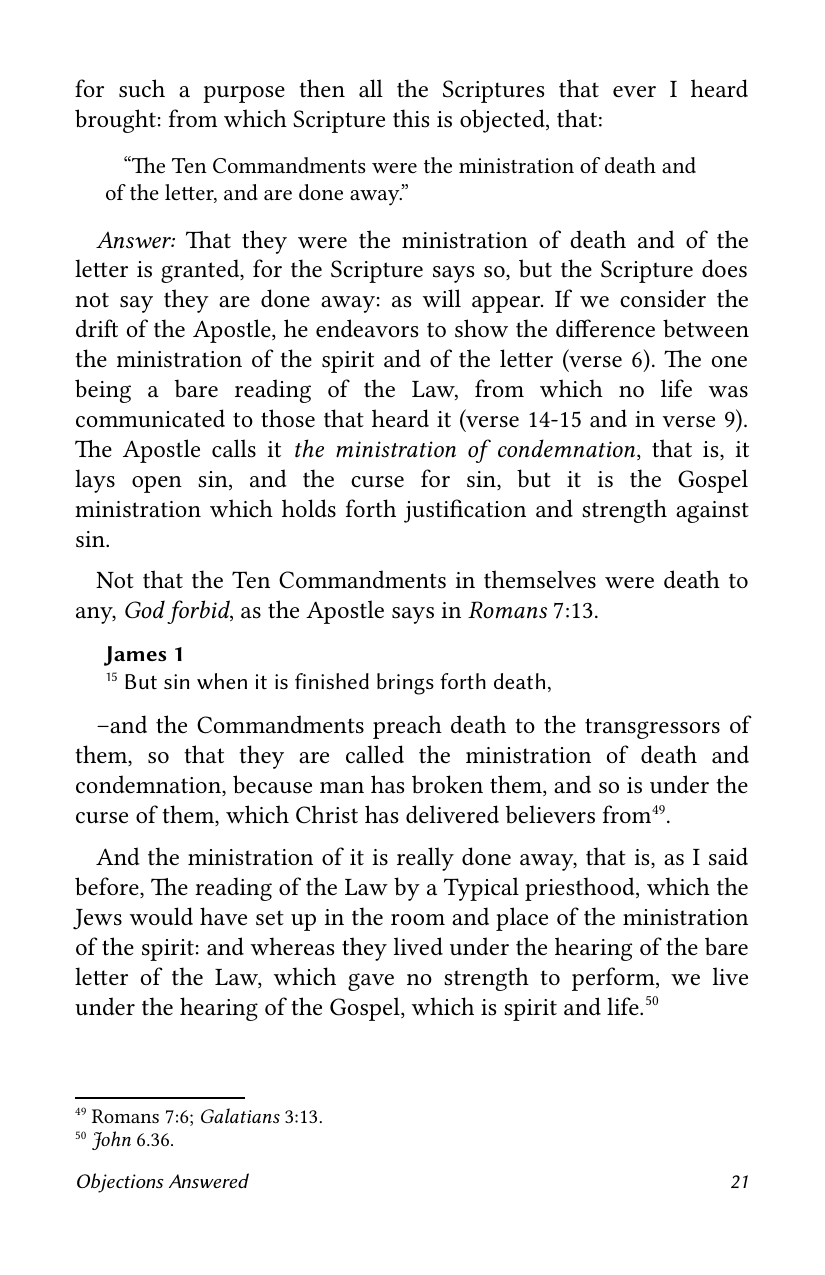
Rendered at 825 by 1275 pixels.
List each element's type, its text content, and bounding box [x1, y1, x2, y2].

text for such a purpose then all the Scriptures that ever I heard brought: from which Scripture this is objected, that: [75, 75, 750, 133]
text And the ministration of it is really done away, that is, as I said before, The reading of the Law by a Typical priesthood, which the Jews would have set up in the room and place of the ministration of the spirit: and whereas they lived under the hearing of the bare letter of the Law, which gave no strength to perform, we live under the hearing of the Gospel, which is spirit and life. [75, 843, 750, 1021]
text Not that the Ten Commandments in themselves were death to any, God forbid, as the Apostle says in Romans 7:13. [75, 567, 750, 625]
text –and the Commandments preach death to the transgressors of them, so that they are called the ministration of death and condemnation, because man has broken them, and so is under the curse of them, which Christ has delivered believers from. [75, 711, 750, 829]
text James 1 [105, 641, 750, 667]
text Romans 7:6; Galatians 3:13. [75, 1104, 750, 1128]
text “The Ten Commandments were the ministration of death and of the letter, and are done away.” [105, 153, 720, 206]
text Answer: That they were the ministration of death and of the letter is granted, for the Scripture says so, but the Scripture does not say they are done away: as will appear. If we consider the drift of the Apostle, he endeavors to show the difference between the ministration of the spirit and of the letter (verse 6). The one being a bare reading of the Law, from which no life was communicated to those that heard it (verse 14-15 and in verse 9). The Apostle calls it the ministration of condemnation, that is, it lays open sin, and the curse for sin, but it is the Gospel ministration which holds forth justification and strength against sin. [75, 226, 750, 553]
text 15 But sin when it is finished brings forth death, [105, 669, 720, 695]
text John 6.36. [75, 1128, 750, 1152]
